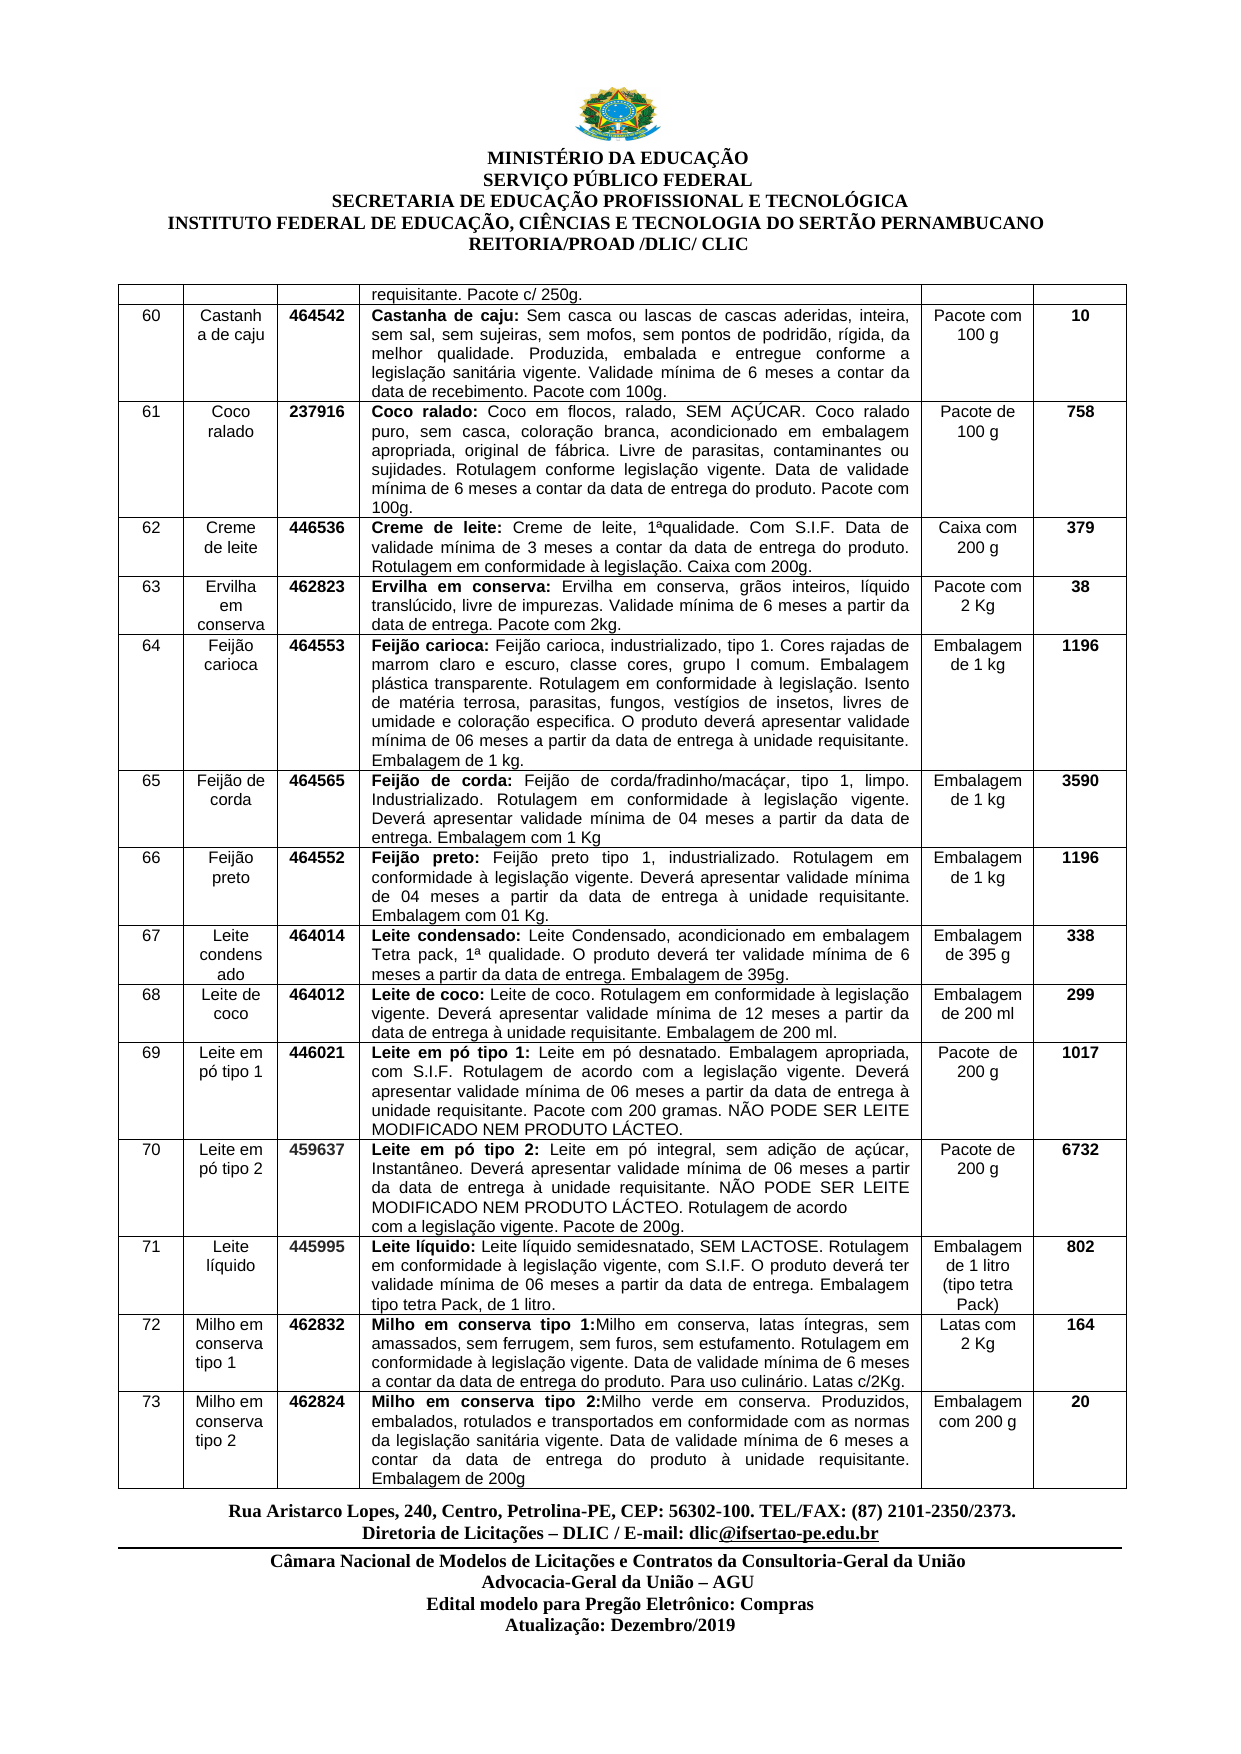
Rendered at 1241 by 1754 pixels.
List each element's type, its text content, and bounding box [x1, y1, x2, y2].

table_cell Feijão preto: Feijão preto tipo 1, industrializado. Rotulagem em conformidade à legislação vigente. Deverá apresentar validade mínima de 04 meses a partir da data de entrega à unidade requisitante. Embalagem com 01 Kg. [360, 848, 921, 925]
table_cell Embalagem com 200 g [922, 1392, 1033, 1488]
table_cell 338 [1034, 926, 1126, 983]
table_cell Caixa com 200 g [922, 518, 1033, 576]
table_cell 446021 [278, 1043, 359, 1139]
table_cell 802 [1034, 1237, 1126, 1313]
table_cell [119, 285, 183, 304]
table_cell Feijão carioca: Feijão carioca, industrializado, tipo 1. Cores rajadas de marrom claro e escuro, classe cores, grupo I comum. Embalagem plástica transparente. Rotulagem em conformidade à legislação. Isento de matéria terrosa, parasitas, fungos, vestígios de insetos, livres de umidade e coloração especifica. O produto deverá apresentar validade mínima de 06 meses a partir da data de entrega à unidade requisitante. Embalagem de 1 kg. [360, 635, 921, 769]
table_cell 237916 [278, 402, 359, 517]
table_cell 63 [119, 577, 183, 634]
table_cell Leite condensado [184, 926, 277, 983]
table_cell 64 [119, 635, 183, 769]
table_cell 70 [119, 1140, 183, 1236]
table_cell 464012 [278, 985, 359, 1042]
table_cell 69 [119, 1043, 183, 1139]
table_cell Pacote de 200 g [922, 1140, 1033, 1236]
table_cell requisitante. Pacote c/ 250g. [360, 285, 921, 304]
table_cell Castanha de caju [184, 305, 277, 401]
table_cell Pacote de 100 g [922, 402, 1033, 517]
table_cell Embalagem de 1 litro (tipo tetra Pack) [922, 1237, 1033, 1313]
table_cell Feijão de corda: Feijão de corda/fradinho/macáçar, tipo 1, limpo. Industrializado. Rotulagem em conformidade à legislação vigente. Deverá apresentar validade mínima de 04 meses a partir da data de entrega. Embalagem com 1 Kg [360, 771, 921, 847]
table_cell Latas com 2 Kg [922, 1315, 1033, 1391]
table_cell Feijão de corda [184, 771, 277, 847]
table_cell Milho em conserva tipo 1:Milho em conserva, latas íntegras, sem amassados, sem ferrugem, sem furos, sem estufamento. Rotulagem em conformidade à legislação vigente. Data de validade mínima de 6 meses a contar da data de entrega do produto. Para uso culinário. Latas c/2Kg. [360, 1315, 921, 1391]
table_cell Ervilha em conserva [184, 577, 277, 634]
table_cell 62 [119, 518, 183, 576]
table_cell Embalagem de 395 g [922, 926, 1033, 983]
table_cell Milho em conserva tipo 2 [184, 1392, 277, 1488]
table_cell 71 [119, 1237, 183, 1313]
table_cell 38 [1034, 577, 1126, 634]
table_cell Feijão carioca [184, 635, 277, 769]
table_cell Leite em pó tipo 1: Leite em pó desnatado. Embalagem apropriada, com S.I.F. Rotulagem de acordo com a legislação vigente. Deverá apresentar validade mínima de 06 meses a partir da data de entrega à unidade requisitante. Pacote com 200 gramas. NÃO PODE SER LEITE MODIFICADO NEM PRODUTO LÁCTEO. [360, 1043, 921, 1139]
table_cell Embalagem de 1 kg [922, 771, 1033, 847]
table_cell 1196 [1034, 848, 1126, 925]
table_cell 73 [119, 1392, 183, 1488]
table_cell 462832 [278, 1315, 359, 1391]
table_cell 446536 [278, 518, 359, 576]
table_cell Leite condensado: Leite Condensado, acondicionado em embalagem Tetra pack, 1ª qualidade. O produto deverá ter validade mínima de 6 meses a partir da data de entrega. Embalagem de 395g. [360, 926, 921, 983]
table_cell Leite em pó tipo 2: Leite em pó integral, sem adição de açúcar, Instantâneo. Deverá apresentar validade mínima de 06 meses a partir da data de entrega à unidade requisitante. NÃO PODE SER LEITE MODIFICADO NEM PRODUTO LÁCTEO. Rotulagem de acordo com a legislação vigente. Pacote de 200g. [360, 1140, 921, 1236]
table_cell [1034, 285, 1126, 304]
table_cell 459637 [278, 1140, 359, 1236]
table_cell Pacote de 200 g [922, 1043, 1033, 1139]
table_cell 67 [119, 926, 183, 983]
table_cell 68 [119, 985, 183, 1042]
table_cell 464553 [278, 635, 359, 769]
table_cell 20 [1034, 1392, 1126, 1488]
table_cell Pacote com 100 g [922, 305, 1033, 401]
table_cell Embalagem de 1 kg [922, 635, 1033, 769]
table_cell 1196 [1034, 635, 1126, 769]
table_cell 6732 [1034, 1140, 1126, 1236]
table_cell Leite líquido [184, 1237, 277, 1313]
table_cell Feijão preto [184, 848, 277, 925]
table_cell 65 [119, 771, 183, 847]
table_cell 462823 [278, 577, 359, 634]
table_cell Creme de leite [184, 518, 277, 576]
table_cell Milho em conserva tipo 2:Milho verde em conserva. Produzidos, embalados, rotulados e transportados em conformidade com as normas da legislação sanitária vigente. Data de validade mínima de 6 meses a contar da data de entrega do produto à unidade requisitante. Embalagem de 200g [360, 1392, 921, 1488]
table_cell 464565 [278, 771, 359, 847]
table_cell 60 [119, 305, 183, 401]
table_cell Embalagem de 200 ml [922, 985, 1033, 1042]
table_cell 66 [119, 848, 183, 925]
table_cell 379 [1034, 518, 1126, 576]
table_cell 464014 [278, 926, 359, 983]
table_cell Castanha de caju: Sem casca ou lascas de cascas aderidas, inteira, sem sal, sem sujeiras, sem mofos, sem pontos de podridão, rígida, da melhor qualidade. Produzida, embalada e entregue conforme a legislação sanitária vigente. Validade mínima de 6 meses a contar da data de recebimento. Pacote com 100g. [360, 305, 921, 401]
table_cell Coco ralado [184, 402, 277, 517]
table_cell 462824 [278, 1392, 359, 1488]
table_cell Leite de coco: Leite de coco. Rotulagem em conformidade à legislação vigente. Deverá apresentar validade mínima de 12 meses a partir da data de entrega à unidade requisitante. Embalagem de 200 ml. [360, 985, 921, 1042]
table_cell [278, 285, 359, 304]
table_cell Coco ralado: Coco em flocos, ralado, SEM AÇÚCAR. Coco ralado puro, sem casca, coloração branca, acondicionado em embalagem apropriada, original de fábrica. Livre de parasitas, contaminantes ou sujidades. Rotulagem conforme legislação vigente. Data de validade mínima de 6 meses a contar da data de entrega do produto. Pacote com 100g. [360, 402, 921, 517]
table_cell Leite em pó tipo 2 [184, 1140, 277, 1236]
table_cell Embalagem de 1 kg [922, 848, 1033, 925]
table_cell [184, 285, 277, 304]
table_cell 164 [1034, 1315, 1126, 1391]
table_cell 3590 [1034, 771, 1126, 847]
table_cell Ervilha em conserva: Ervilha em conserva, grãos inteiros, líquido translúcido, livre de impurezas. Validade mínima de 6 meses a partir da data de entrega. Pacote com 2kg. [360, 577, 921, 634]
table_cell 10 [1034, 305, 1126, 401]
table_cell 61 [119, 402, 183, 517]
table_cell Leite de coco [184, 985, 277, 1042]
table_cell [922, 285, 1033, 304]
table_cell 1017 [1034, 1043, 1126, 1139]
table_cell Leite líquido: Leite líquido semidesnatado, SEM LACTOSE. Rotulagem em conformidade à legislação vigente, com S.I.F. O produto deverá ter validade mínima de 06 meses a partir da data de entrega. Embalagem tipo tetra Pack, de 1 litro. [360, 1237, 921, 1313]
table_cell 464542 [278, 305, 359, 401]
table_cell 758 [1034, 402, 1126, 517]
table_cell 299 [1034, 985, 1126, 1042]
table_cell 445995 [278, 1237, 359, 1313]
picture [575, 87, 661, 141]
table_cell 72 [119, 1315, 183, 1391]
table_cell Pacote com 2 Kg [922, 577, 1033, 634]
table_cell 464552 [278, 848, 359, 925]
table_cell Milho em conserva tipo 1 [184, 1315, 277, 1391]
table_cell Creme de leite: Creme de leite, 1ªqualidade. Com S.I.F. Data de validade mínima de 3 meses a contar da data de entrega do produto. Rotulagem em conformidade à legislação. Caixa com 200g. [360, 518, 921, 576]
table_cell Leite em pó tipo 1 [184, 1043, 277, 1139]
